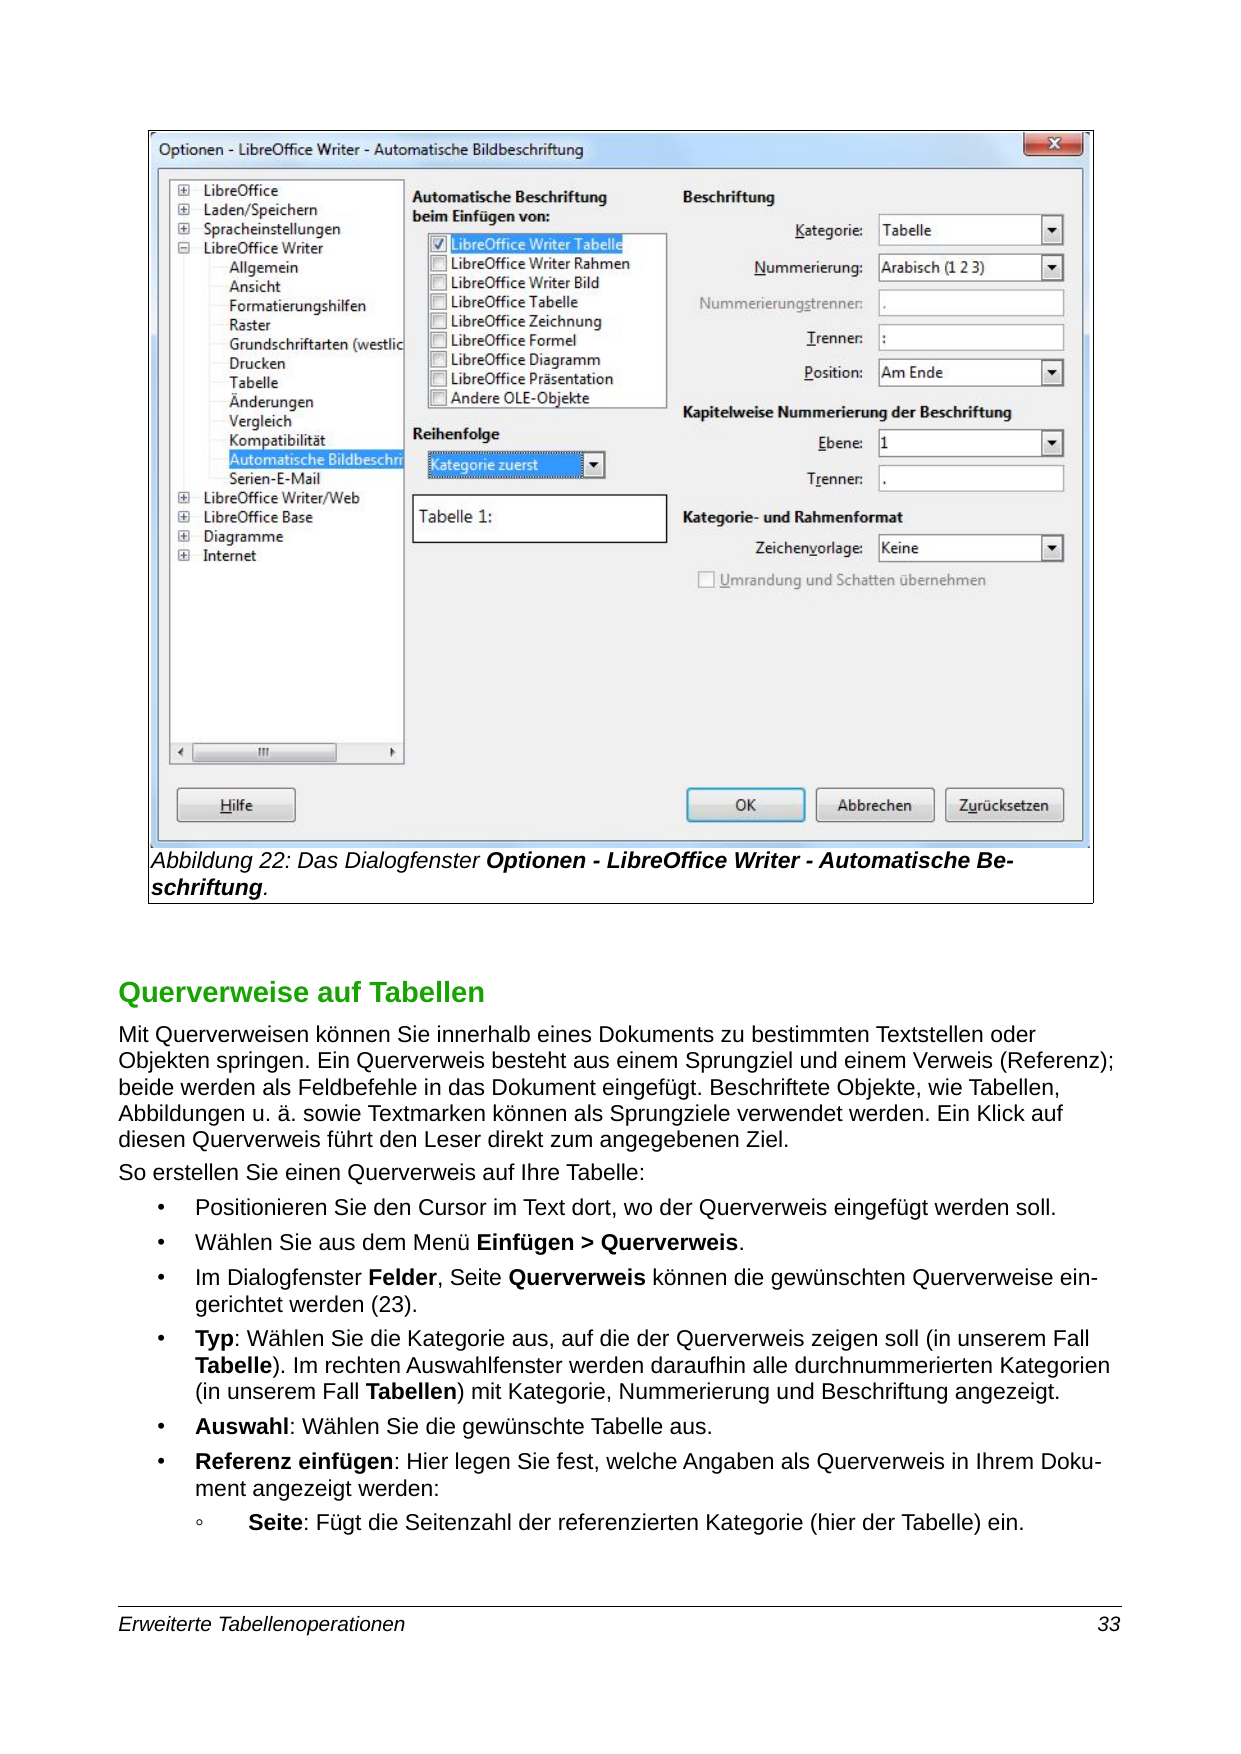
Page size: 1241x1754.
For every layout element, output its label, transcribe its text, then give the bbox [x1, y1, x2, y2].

list Wählen Sie aus dem Menü Einfügen > Querverweis. [157, 1227, 1122, 1256]
list Positionieren Sie den Cursor im Text dort, wo der Querverweis eingefügt werden soll. [157, 1192, 1122, 1221]
list Im Dialogfenster Felder, Seite Querverweis können die gewünschten Querverweise ein­gerichtet werden (Abbildung 23). [157, 1262, 1122, 1317]
subtitle Querverweise auf Tabellen [118, 975, 1122, 1008]
list Referenz einfügen: Hier legen Sie fest, welche Angaben als Querverweis in Ihrem Doku­ment angezeigt werden: [157, 1446, 1122, 1501]
list Mit Querverweisen können Sie innerhalb eines Dokuments zu be­stimmten Textstellen oder Objekten springen. Ein Querverweis besteht aus einem Sprungziel und einem Verweis (Referenz); beide werden als Feldbefehle in das Dokument eingefügt. Beschriftete Objekte, wie Tabellen, Abbildungen u. ä. sowie Textmarken können als Sprungziele verwendet werden. Ein Klick auf diesen Querver­weis führt den Leser direkt zum angegebenen Ziel. [118, 1021, 1122, 1152]
picture [150, 132, 1090, 848]
list Seite: Fügt die Seitenzahl der referenzierten Kategorie (hier der Tabelle) ein. [195, 1507, 1122, 1536]
list Typ: Wählen Sie die Kategorie aus, auf die der Querverweis zeigen soll (in unserem Fall Tabelle). Im rechten Auswahlfenster werden daraufhin alle durchnummerierten Kategorien (in unserem Fall Tabellen) mit Kategorie, Nummerierung und Beschriftung angezeigt. [157, 1323, 1122, 1404]
list Auswahl: Wählen Sie die gewünschte Tabelle aus. [157, 1411, 1122, 1439]
text Abbildung 22: Das Dialogfenster Optionen - LibreOffice Writer - Automatische Be­schriftung. [151, 848, 1089, 900]
list So erstellen Sie einen Querverweis auf Ihre Tabelle: [118, 1159, 1122, 1185]
